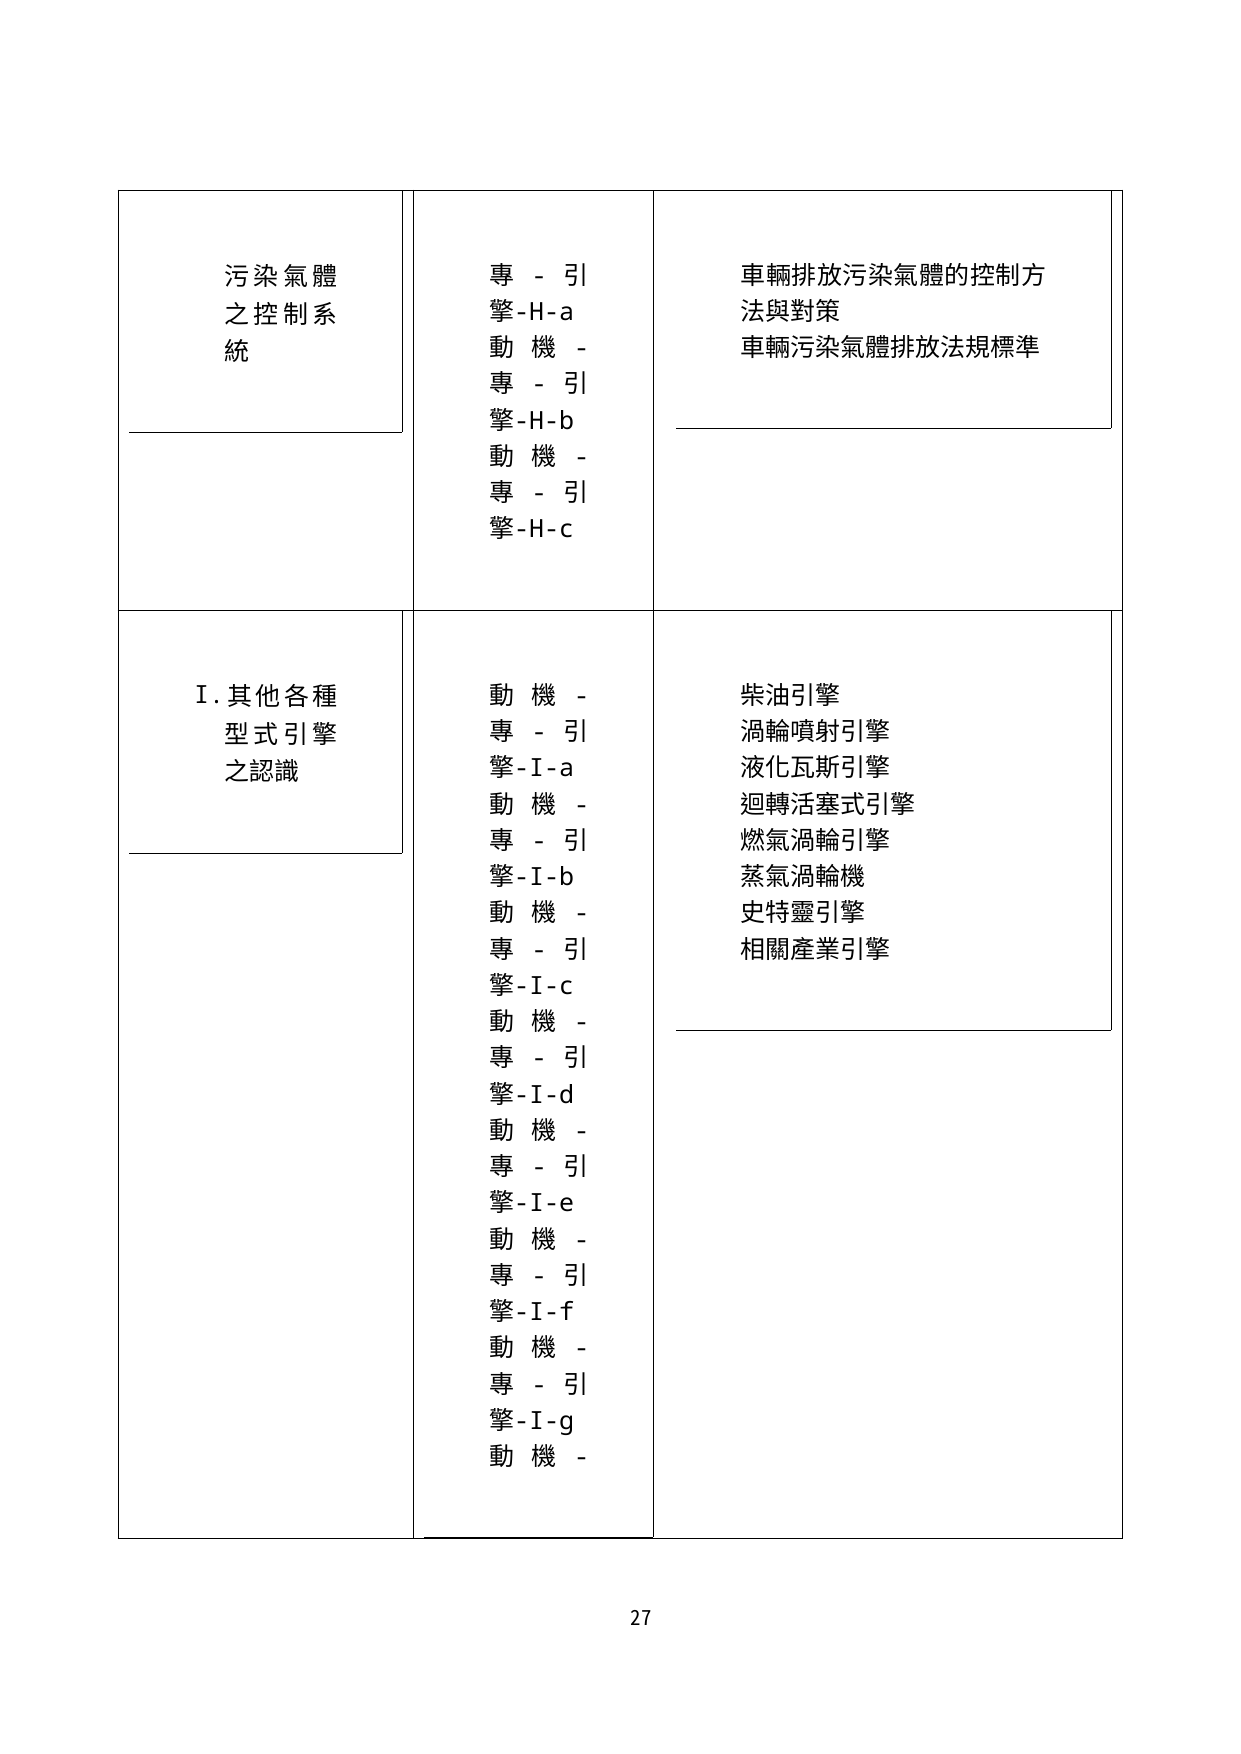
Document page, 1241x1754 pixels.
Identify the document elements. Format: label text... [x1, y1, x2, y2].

table_cell 柴油引擎 渦輪噴射引擎 液化瓦斯引擎 迴轉活塞式引擎 燃氣渦輪引擎 蒸氣渦輪機 史特靈引擎 相關產業引擎 [665, 611, 1122, 1537]
table_cell 污染氣體之控制系統 [119, 191, 413, 610]
table_cell [654, 611, 664, 1537]
table_cell 動機-專-引擎-I-a 動機-專-引擎-I-b 動機-專-引擎-I-c 動機-專-引擎-I-d 動機-專-引擎-I-e 動機-專-引擎-I-f 動機-專-引擎-I-g 動機- [414, 611, 653, 1537]
table_cell I.其他各種型式引擎之認識 [119, 611, 413, 1537]
table_cell 專-引擎-H-a 動機-專-引擎-H-b 動機-專-引擎-H-c [414, 191, 653, 610]
table_cell 車輛排放污染氣體的控制方法與對策 車輛污染氣體排放法規標準 [665, 191, 1122, 610]
table_cell [654, 191, 664, 610]
